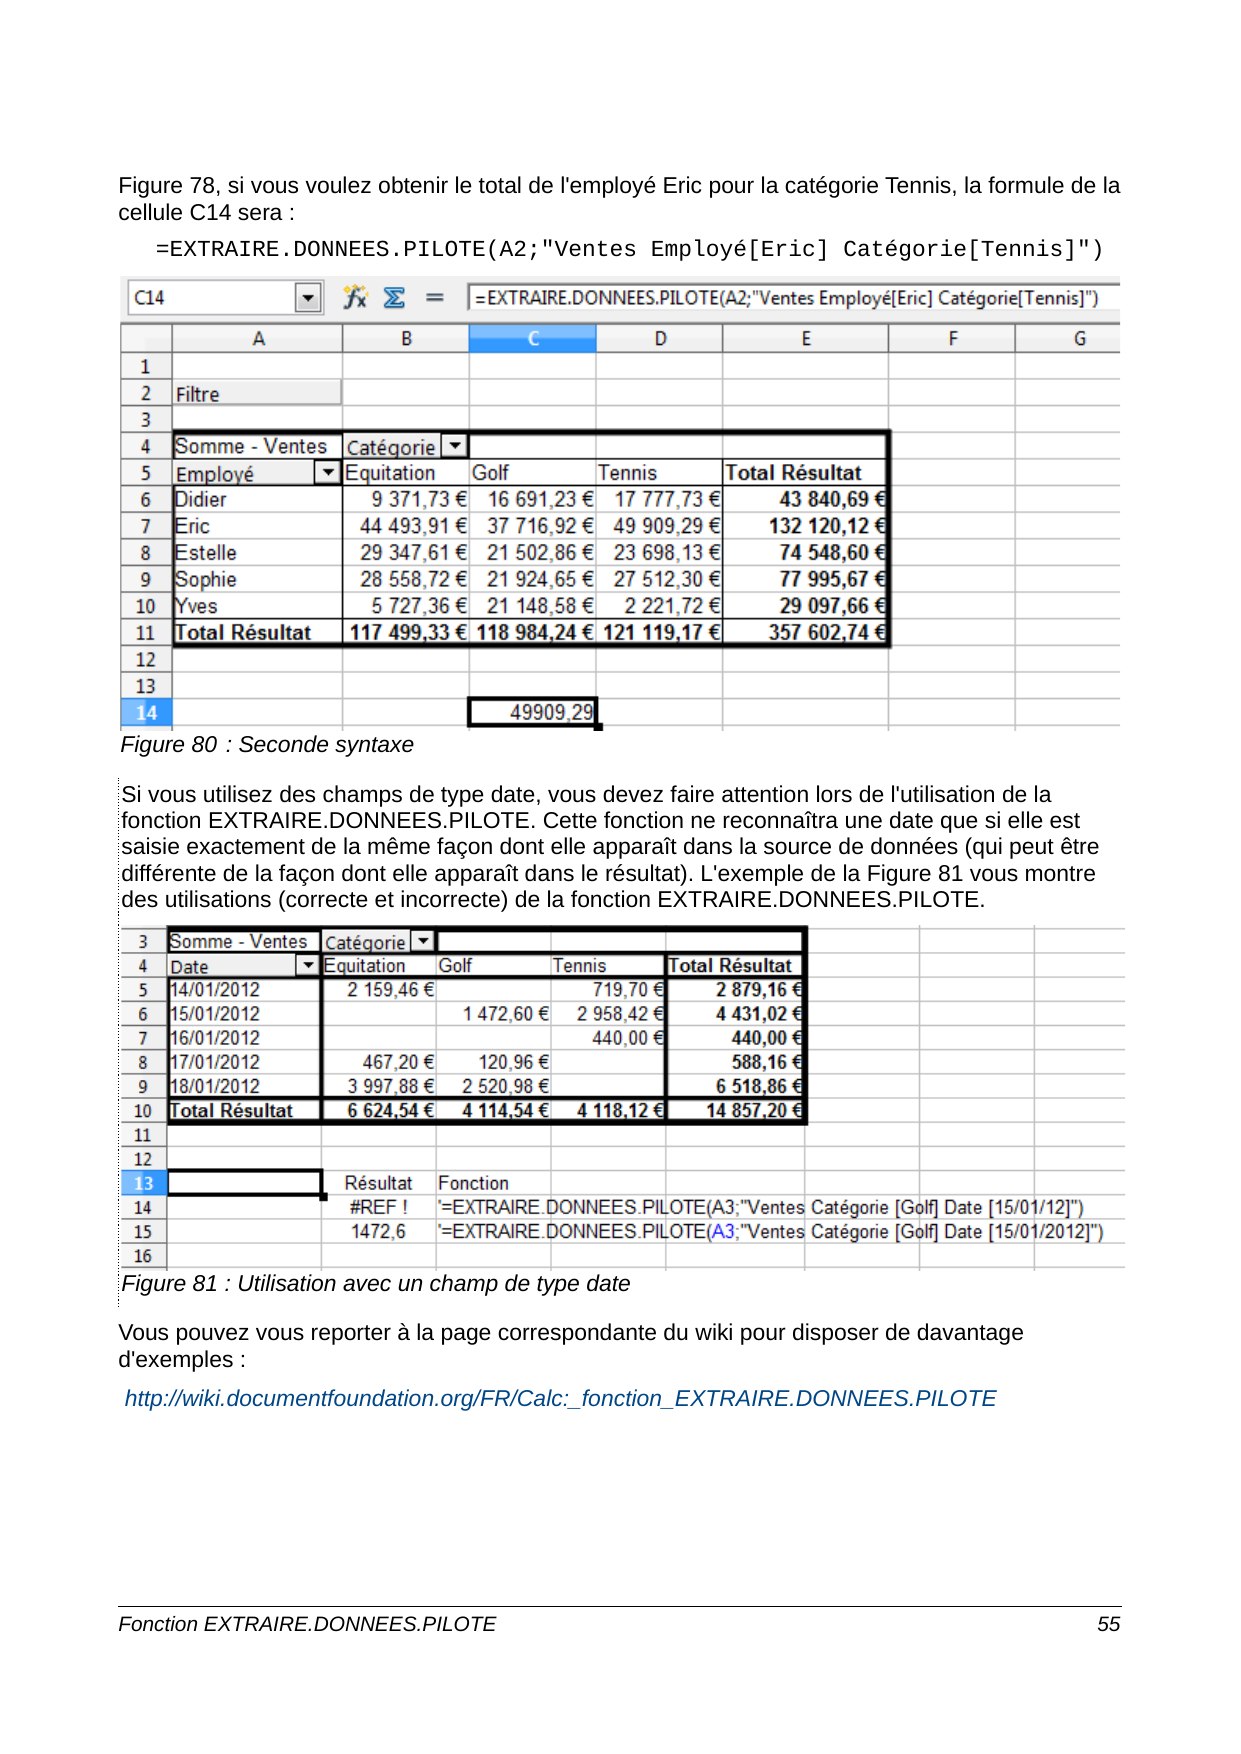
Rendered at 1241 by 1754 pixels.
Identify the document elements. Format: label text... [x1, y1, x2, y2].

text Si vous utilisez des champs de type date, vous devez faire attention lors de l'utilisation de la fonction EXTRAIRE.DONNEES.PILOTE. Cette fonction ne reconnaîtra une date que si elle est saisie exactement de la même façon dont elle apparaît dans la source de données (qui peut être différente de la façon dont elle apparaît dans le résultat). L'exemple de la Figure 81 vous montre des utilisations (correcte et incorrecte) de la fonction EXTRAIRE.DONNEES.PILOTE. [118, 778, 1122, 912]
text Figure 78, si vous voulez obtenir le total de l'employé Eric pour la catégorie Tennis, la formule de la cellule C14 sera : [118, 172, 1122, 225]
text http://wiki.documentfoundation.org/FR/Calc:_fonction_EXTRAIRE.DONNEES.PILOTE [118, 1384, 1122, 1411]
picture [120, 276, 1121, 731]
text =EXTRAIRE.DONNEES.PILOTE(A2;"Ventes Employé[Eric] Catégorie[Tennis]") [156, 237, 1122, 263]
text Vous pouvez vous reporter à la page correspondante du wiki pour disposer de davantage d'exemples : [118, 1319, 1122, 1372]
text Figure 81 : Utilisation avec un champ de type date [121, 1271, 1125, 1297]
picture [121, 925, 1126, 1271]
text Figure 80 : Seconde syntaxe [120, 731, 1120, 757]
